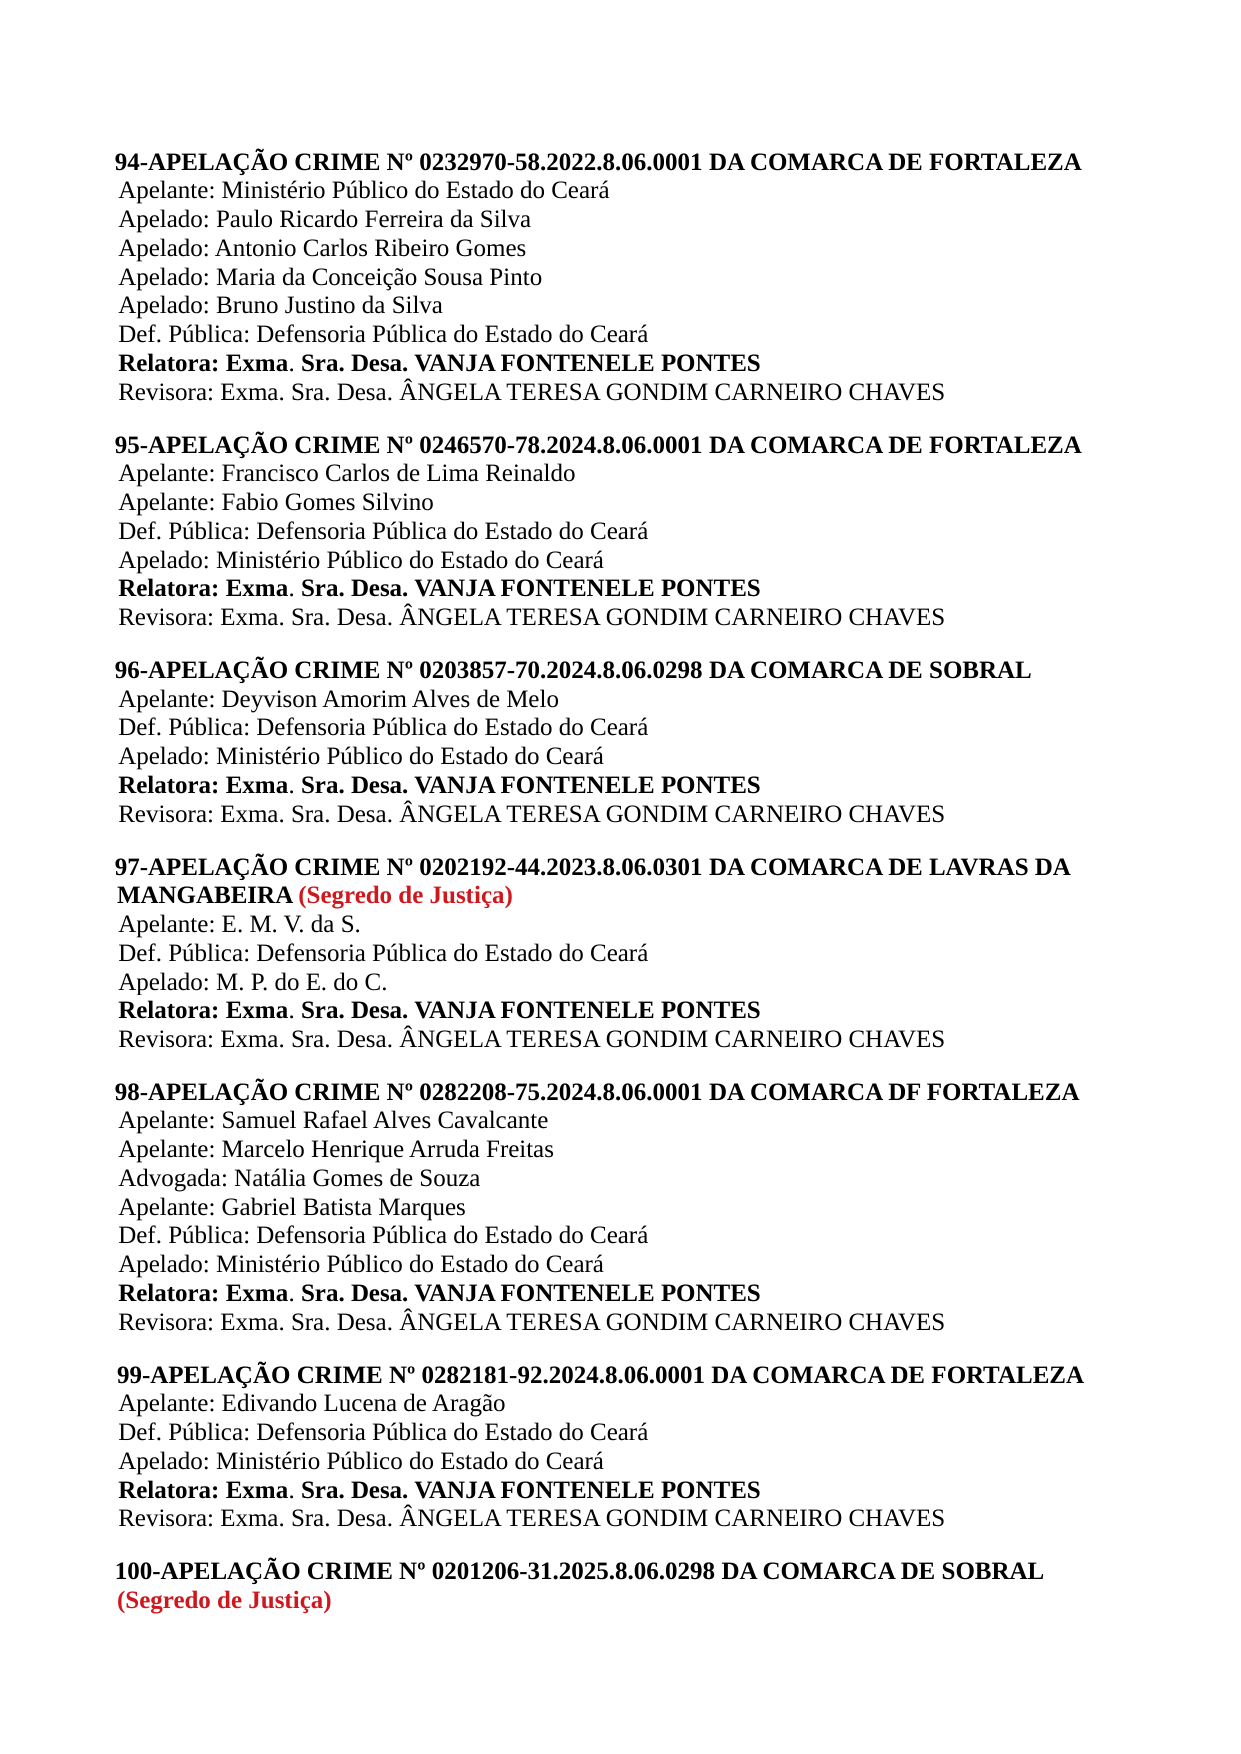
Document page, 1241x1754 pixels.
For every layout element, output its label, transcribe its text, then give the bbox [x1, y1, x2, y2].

text Def. Pública: Defensoria Pública do Estado do Ceará [118, 938, 1122, 967]
text 94-APELAÇÃO CRIME Nº 0232970-58.2022.8.06.0001 DA COMARCA DE FORTALEZA [114, 147, 1122, 176]
text Relatora: Exma. Sra. Desa. VANJA FONTENELE PONTES [118, 1475, 1122, 1503]
text Relatora: Exma. Sra. Desa. VANJA FONTENELE PONTES [118, 1278, 1122, 1307]
text Advogada: Natália Gomes de Souza [118, 1163, 1122, 1192]
text 99-APELAÇÃO CRIME Nº 0282181-92.2024.8.06.0001 DA COMARCA DE FORTALEZA [117, 1360, 1122, 1388]
text Relatora: Exma. Sra. Desa. VANJA FONTENELE PONTES [118, 995, 1122, 1024]
text Apelado: Ministério Público do Estado do Ceará [118, 1249, 1122, 1278]
text Apelante: Edivando Lucena de Aragão [118, 1388, 1122, 1417]
text Apelante: E. M. V. da S. [118, 909, 1122, 938]
text Def. Pública: Defensoria Pública do Estado do Ceará [118, 1221, 1122, 1249]
text Revisora: Exma. Sra. Desa. ÂNGELA TERESA GONDIM CARNEIRO CHAVES [118, 799, 1122, 827]
text Apelante: Fabio Gomes Silvino [118, 487, 1122, 516]
text Apelante: Deyvison Amorim Alves de Melo [118, 684, 1122, 712]
text Apelado: Paulo Ricardo Ferreira da Silva [118, 204, 1122, 233]
text Revisora: Exma. Sra. Desa. ÂNGELA TERESA GONDIM CARNEIRO CHAVES [118, 377, 1122, 406]
text Relatora: Exma. Sra. Desa. VANJA FONTENELE PONTES [118, 348, 1122, 377]
text Def. Pública: Defensoria Pública do Estado do Ceará [118, 712, 1122, 741]
text Apelado: Ministério Público do Estado do Ceará [118, 741, 1122, 770]
text Apelante: Marcelo Henrique Arruda Freitas [118, 1134, 1122, 1163]
text Revisora: Exma. Sra. Desa. ÂNGELA TERESA GONDIM CARNEIRO CHAVES [118, 602, 1122, 631]
text Apelado: Maria da Conceição Sousa Pinto [118, 262, 1122, 291]
text Def. Pública: Defensoria Pública do Estado do Ceará [118, 1417, 1122, 1446]
text Apelado: Antonio Carlos Ribeiro Gomes [118, 233, 1122, 262]
text Revisora: Exma. Sra. Desa. ÂNGELA TERESA GONDIM CARNEIRO CHAVES [118, 1307, 1122, 1336]
text Apelante: Francisco Carlos de Lima Reinaldo [118, 458, 1122, 487]
text 95-APELAÇÃO CRIME Nº 0246570-78.2024.8.06.0001 DA COMARCA DE FORTALEZA [114, 430, 1122, 458]
text Relatora: Exma. Sra. Desa. VANJA FONTENELE PONTES [118, 573, 1122, 602]
text Apelante: Samuel Rafael Alves Cavalcante [118, 1106, 1122, 1134]
text Def. Pública: Defensoria Pública do Estado do Ceará [118, 516, 1122, 545]
text 97-APELAÇÃO CRIME Nº 0202192-44.2023.8.06.0301 DA COMARCA DE LAVRAS DA MANGABEIRA (Segredo de Justiça) [114, 852, 1122, 909]
text Apelante: Ministério Público do Estado do Ceará [118, 176, 1122, 204]
text Revisora: Exma. Sra. Desa. ÂNGELA TERESA GONDIM CARNEIRO CHAVES [118, 1024, 1122, 1053]
text 100-APELAÇÃO CRIME Nº 0201206-31.2025.8.06.0298 DA COMARCA DE SOBRAL (Segredo de Justiça) [114, 1556, 1122, 1614]
text Apelado: Bruno Justino da Silva [118, 291, 1122, 319]
text Apelado: M. P. do E. do C. [118, 967, 1122, 995]
text Apelado: Ministério Público do Estado do Ceará [118, 545, 1122, 573]
text 98-APELAÇÃO CRIME Nº 0282208-75.2024.8.06.0001 DA COMARCA DF FORTALEZA [114, 1077, 1122, 1106]
text Apelante: Gabriel Batista Marques [118, 1192, 1122, 1221]
text Def. Pública: Defensoria Pública do Estado do Ceará [118, 319, 1122, 348]
text Revisora: Exma. Sra. Desa. ÂNGELA TERESA GONDIM CARNEIRO CHAVES [118, 1503, 1122, 1532]
text Apelado: Ministério Público do Estado do Ceará [118, 1446, 1122, 1475]
text Relatora: Exma. Sra. Desa. VANJA FONTENELE PONTES [118, 770, 1122, 799]
text 96-APELAÇÃO CRIME Nº 0203857-70.2024.8.06.0298 DA COMARCA DE SOBRAL [114, 655, 1122, 684]
